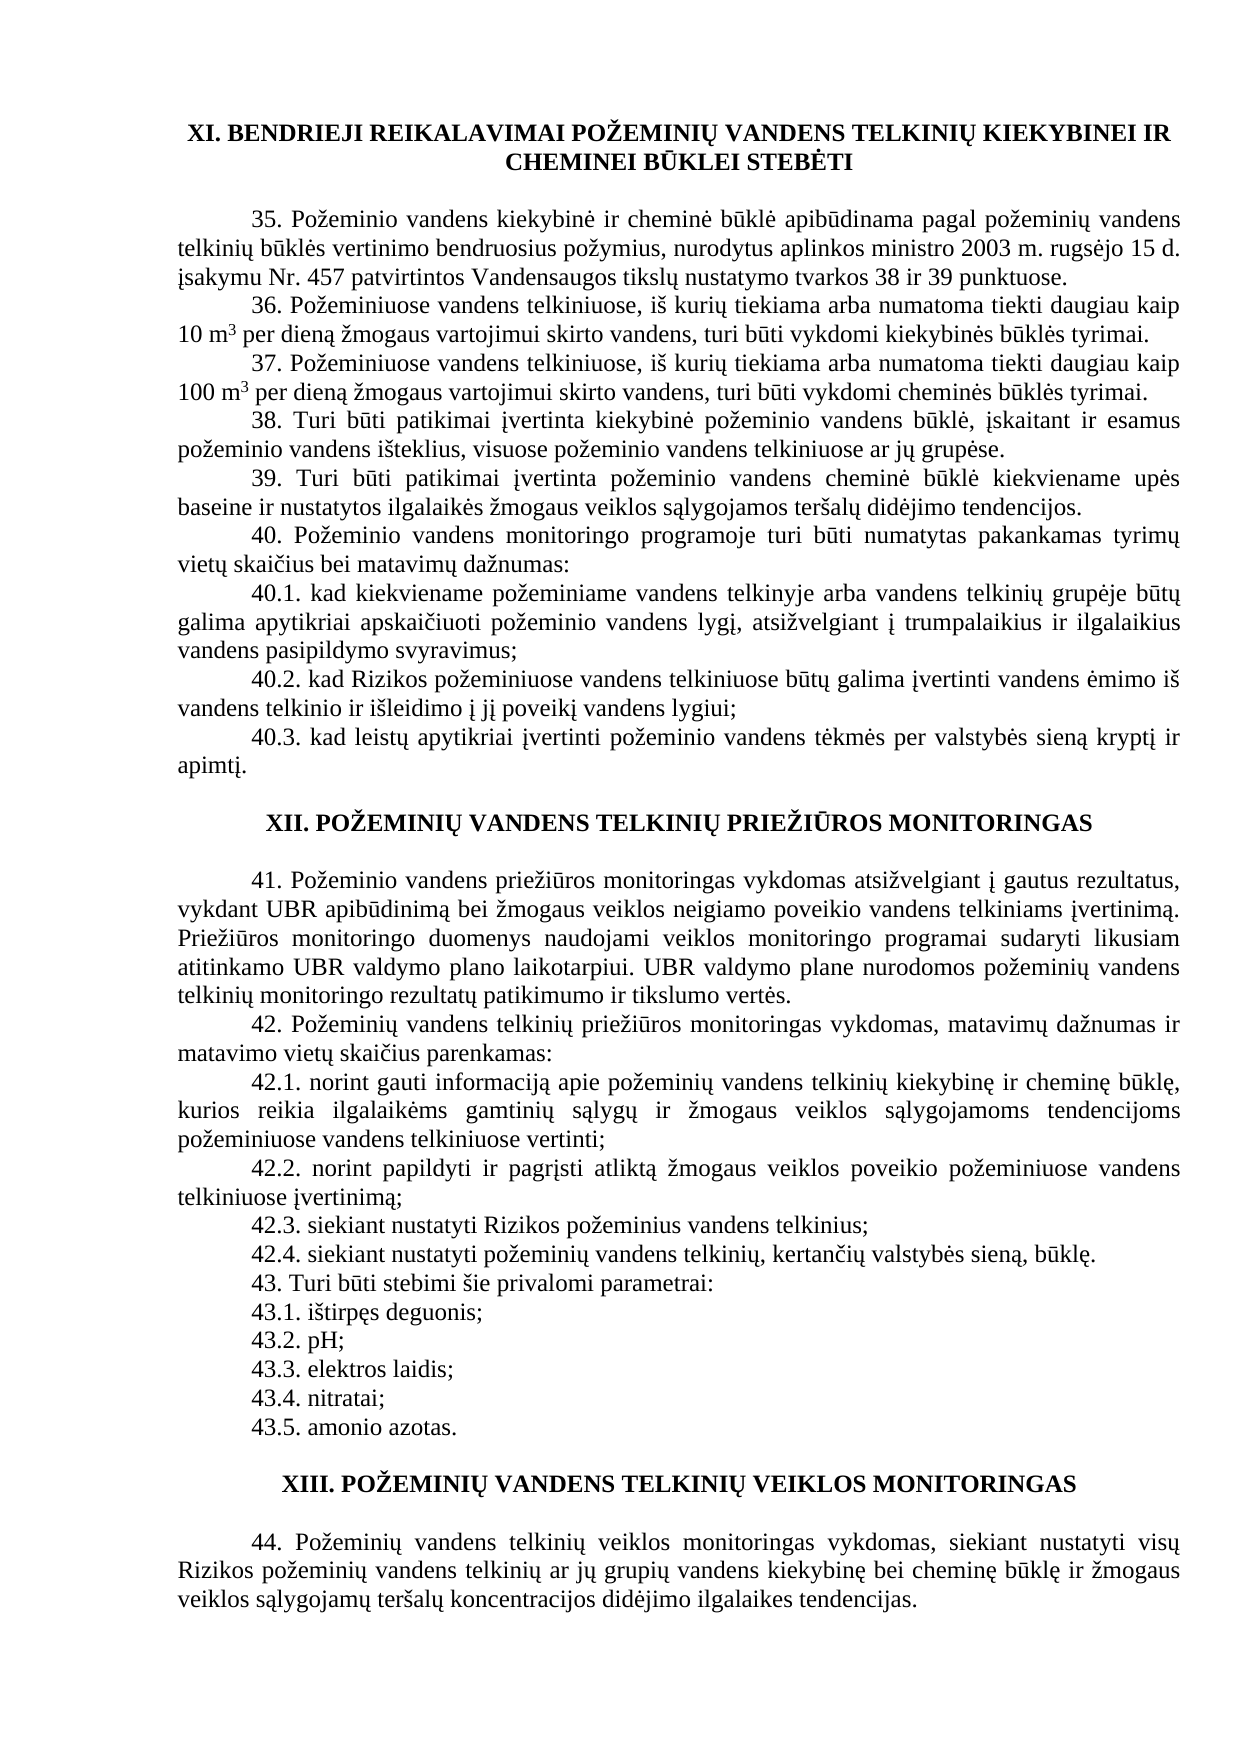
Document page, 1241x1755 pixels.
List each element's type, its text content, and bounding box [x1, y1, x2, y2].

text 36. Požeminiuose vandens telkiniuose, iš kurių tiekiama arba numatoma tiekti daugiau kaip 10 m3 per dieną žmogaus vartojimui skirto vandens, turi būti vykdomi kiekybinės būklės tyrimai. [177, 291, 1181, 348]
text XI. BENDRIEJI REIKALAVIMAI POŽEMINIŲ VANDENS TELKINIŲ KIEKYBINEI IR CHEMINEI BŪKLEI STEBĖTI [177, 118, 1181, 176]
text 43.5. amonio azotas. [177, 1412, 1181, 1441]
text 42.3. siekiant nustatyti Rizikos požeminius vandens telkinius; [177, 1211, 1181, 1239]
text 37. Požeminiuose vandens telkiniuose, iš kurių tiekiama arba numatoma tiekti daugiau kaip 100 m3 per dieną žmogaus vartojimui skirto vandens, turi būti vykdomi cheminės būklės tyrimai. [177, 348, 1181, 406]
text 38. Turi būti patikimai įvertinta kiekybinė požeminio vandens būklė, įskaitant ir esamus požeminio vandens išteklius, visuose požeminio vandens telkiniuose ar jų grupėse. [177, 406, 1181, 463]
text 43.1. ištirpęs deguonis; [177, 1297, 1181, 1326]
text 40. Požeminio vandens monitoringo programoje turi būti numatytas pakankamas tyrimų vietų skaičius bei matavimų dažnumas: [177, 521, 1181, 578]
text 43.2. pH; [177, 1326, 1181, 1354]
text 43. Turi būti stebimi šie privalomi parametrai: [177, 1268, 1181, 1297]
text 40.2. kad Rizikos požeminiuose vandens telkiniuose būtų galima įvertinti vandens ėmimo iš vandens telkinio ir išleidimo į jį poveikį vandens lygiui; [177, 664, 1181, 722]
text 42.1. norint gauti informaciją apie požeminių vandens telkinių kiekybinę ir cheminę būklę, kurios reikia ilgalaikėms gamtinių sąlygų ir žmogaus veiklos sąlygojamoms tendencijoms požeminiuose vandens telkiniuose vertinti; [177, 1067, 1181, 1153]
text 43.3. elektros laidis; [177, 1354, 1181, 1383]
text 44. Požeminių vandens telkinių veiklos monitoringas vykdomas, siekiant nustatyti visų Rizikos požeminių vandens telkinių ar jų grupių vandens kiekybinę bei cheminę būklę ir žmogaus veiklos sąlygojamų teršalų koncentracijos didėjimo ilgalaikes tendencijas. [177, 1527, 1181, 1613]
text 42.2. norint papildyti ir pagrįsti atliktą žmogaus veiklos poveikio požeminiuose vandens telkiniuose įvertinimą; [177, 1153, 1181, 1211]
text 40.1. kad kiekviename požeminiame vandens telkinyje arba vandens telkinių grupėje būtų galima apytikriai apskaičiuoti požeminio vandens lygį, atsižvelgiant į trumpalaikius ir ilgalaikius vandens pasipildymo svyravimus; [177, 578, 1181, 664]
text 39. Turi būti patikimai įvertinta požeminio vandens cheminė būklė kiekviename upės baseine ir nustatytos ilgalaikės žmogaus veiklos sąlygojamos teršalų didėjimo tendencijos. [177, 463, 1181, 521]
text 43.4. nitratai; [177, 1383, 1181, 1412]
text XIII. POŽEMINIŲ VANDENS TELKINIŲ VEIKLOS MONITORINGAS [177, 1469, 1181, 1498]
text XII. POŽEMINIŲ VANDENS TELKINIŲ PRIEŽIŪROS MONITORINGAS [177, 808, 1181, 837]
text 41. Požeminio vandens priežiūros monitoringas vykdomas atsižvelgiant į gautus rezultatus, vykdant UBR apibūdinimą bei žmogaus veiklos neigiamo poveikio vandens telkiniams įvertinimą. Priežiūros monitoringo duomenys naudojami veiklos monitoringo programai sudaryti likusiam atitinkamo UBR valdymo plano laikotarpiui. UBR valdymo plane nurodomos požeminių vandens telkinių monitoringo rezultatų patikimumo ir tikslumo vertės. [177, 866, 1181, 1009]
text 42. Požeminių vandens telkinių priežiūros monitoringas vykdomas, matavimų dažnumas ir matavimo vietų skaičius parenkamas: [177, 1009, 1181, 1067]
text 35. Požeminio vandens kiekybinė ir cheminė būklė apibūdinama pagal požeminių vandens telkinių būklės vertinimo bendruosius požymius, nurodytus aplinkos ministro 2003 m. rugsėjo 15 d. įsakymu Nr. 457 patvirtintos Vandensaugos tikslų nustatymo tvarkos 38 ir 39 punktuose. [177, 204, 1181, 291]
text 40.3. kad leistų apytikriai įvertinti požeminio vandens tėkmės per valstybės sieną kryptį ir apimtį. [177, 722, 1181, 779]
text 42.4. siekiant nustatyti požeminių vandens telkinių, kertančių valstybės sieną, būklę. [177, 1239, 1181, 1268]
